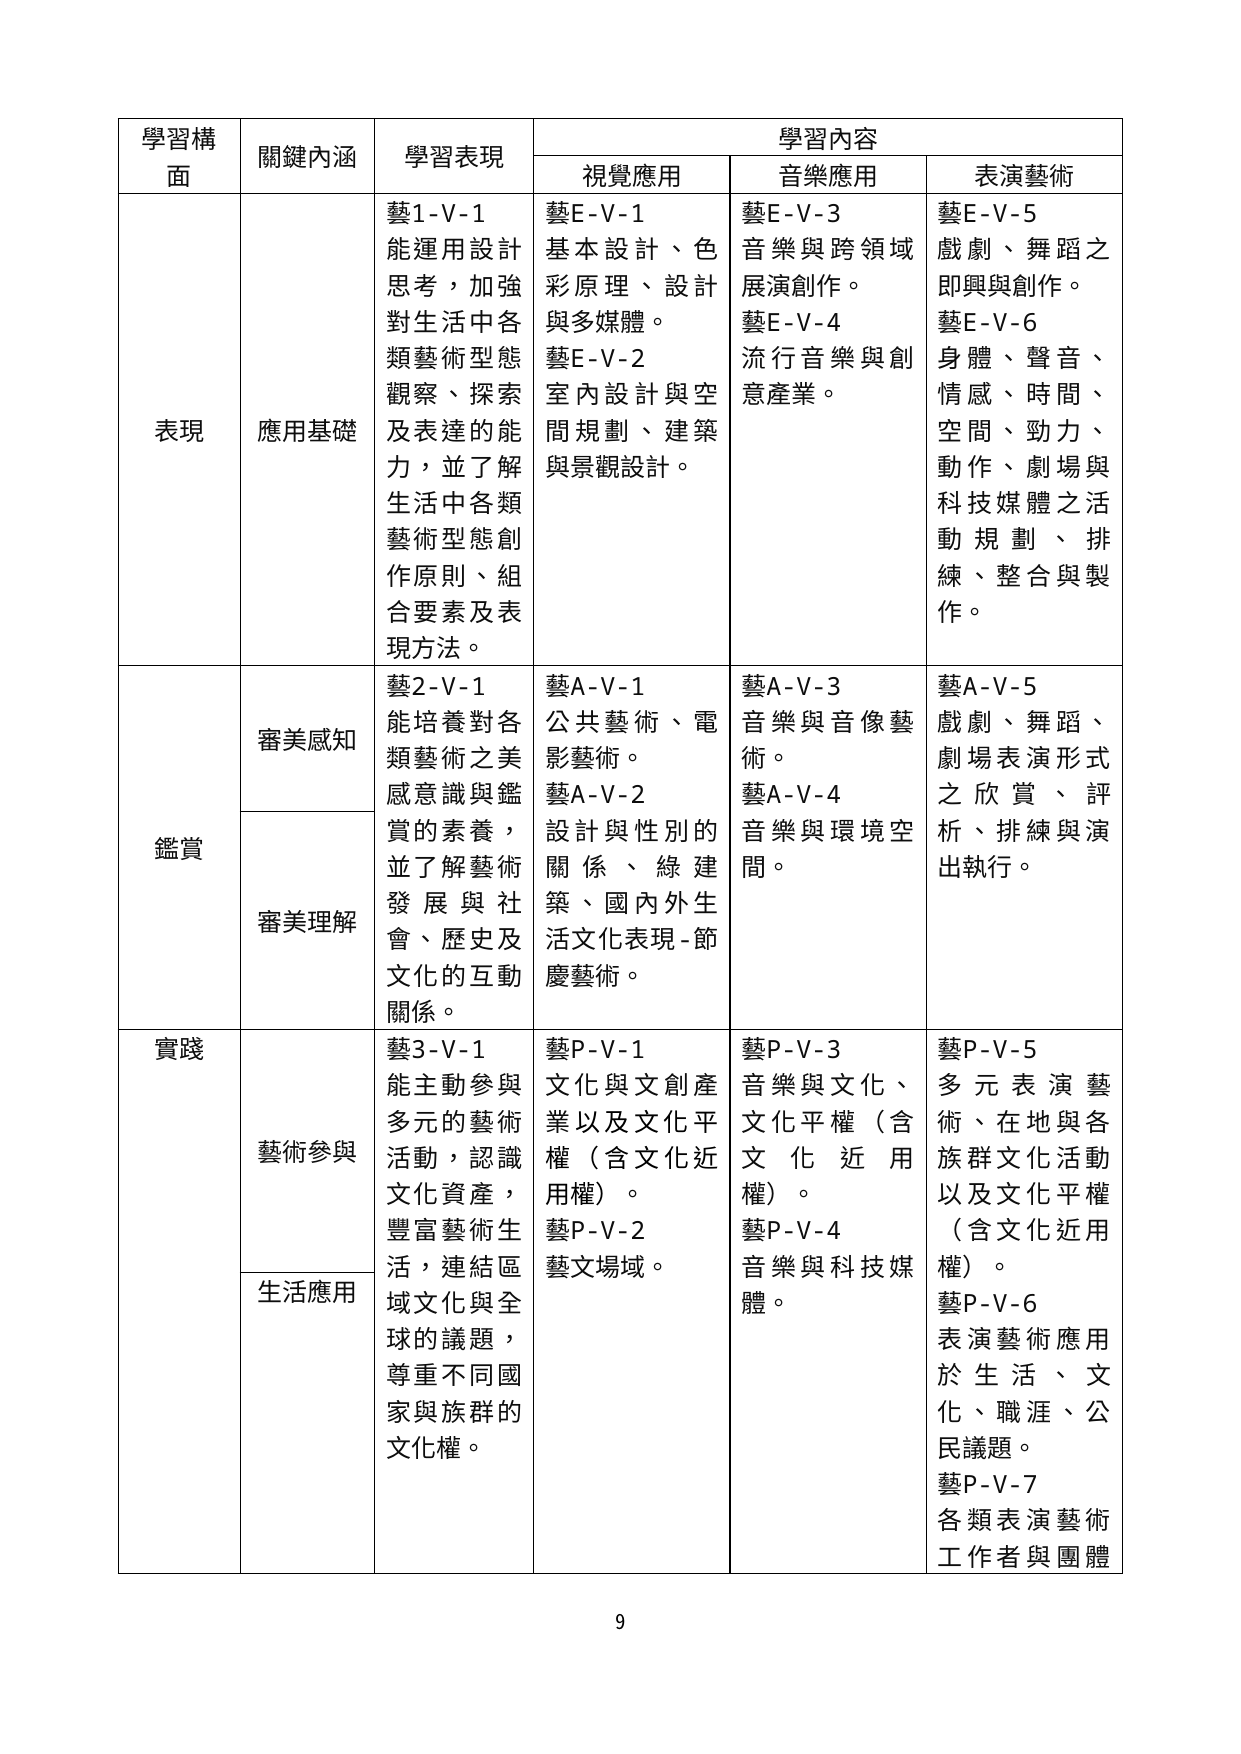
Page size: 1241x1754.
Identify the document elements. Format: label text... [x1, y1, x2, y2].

table_cell 藝A-V-1 公共藝術、電影藝術。 藝A-V-2 設計與性別的關係、綠建築、國內外生活文化表現-節慶藝術。 [534, 666, 729, 1028]
table_cell 藝E-V-1 基本設計、色彩原理、設計與多媒體。 藝E-V-2 室內設計與空間規劃、建築與景觀設計。 [534, 194, 729, 665]
table_cell 藝P-V-5 多元表演藝術、在地與各族群文化活動以及文化平權（含文化近用權）。 藝P-V-6 表演藝術應用於生活、文化、職涯、公民議題。 藝P-V-7 各類表演藝術工作者與團體 [927, 1030, 1122, 1573]
table_cell 藝1-V-1 能運用設計思考，加強對生活中各類藝術型態觀察、探索及表達的能力，並了解生活中各類藝術型態創作原則、組合要素及表現方法。 [375, 194, 533, 665]
table_cell 視覺應用 [534, 156, 729, 193]
table_cell 藝3-V-1 能主動參與多元的藝術活動，認識文化資產，豐富藝術生活，連結區域文化與全球的議題，尊重不同國家與族群的文化權。 [375, 1030, 533, 1573]
table_cell 音樂應用 [731, 156, 926, 193]
table_cell 審美理解 [241, 812, 374, 1028]
table_cell 藝P-V-3 音樂與文化、文化平權（含文化近用權）。 藝P-V-4 音樂與科技媒體。 [731, 1030, 926, 1573]
table_cell 實踐 [119, 1030, 240, 1573]
table_cell 藝E-V-5 戲劇、舞蹈之即興與創作。 藝E-V-6 身體、聲音、情感、時間、空間、勁力、動作、劇場與科技媒體之活動規劃、排練、整合與製作。 [927, 194, 1122, 665]
table_header 關鍵內涵 [241, 119, 374, 193]
table_cell 審美感知 [241, 666, 374, 811]
table_cell 藝2-V-1 能培養對各類藝術之美感意識與鑑賞的素養，並了解藝術發展與社會、歷史及文化的互動關係。 [375, 666, 533, 1028]
table_cell 生活應用 [241, 1273, 374, 1573]
table_cell 表現 [119, 194, 240, 665]
table_header 學習構面 [119, 119, 240, 193]
table_cell 鑑賞 [119, 666, 240, 1028]
table_cell 表演藝術 [927, 156, 1122, 193]
table_cell 應用基礎 [241, 194, 374, 665]
table_header 學習內容 [534, 119, 1122, 155]
table_header 學習表現 [375, 119, 533, 193]
table_cell 藝P-V-1 文化與文創產業以及文化平權（含文化近用權）。 藝P-V-2 藝文場域。 [534, 1030, 729, 1573]
table_cell 藝E-V-3 音樂與跨領域展演創作。 藝E-V-4 流行音樂與創意產業。 [731, 194, 926, 665]
table_cell 藝術參與 [241, 1030, 374, 1272]
table_cell 藝A-V-5 戲劇、舞蹈、劇場表演形式之欣賞、評析、排練與演出執行。 [927, 666, 1122, 1028]
table_cell 藝A-V-3 音樂與音像藝術。 藝A-V-4 音樂與環境空間。 [731, 666, 926, 1028]
